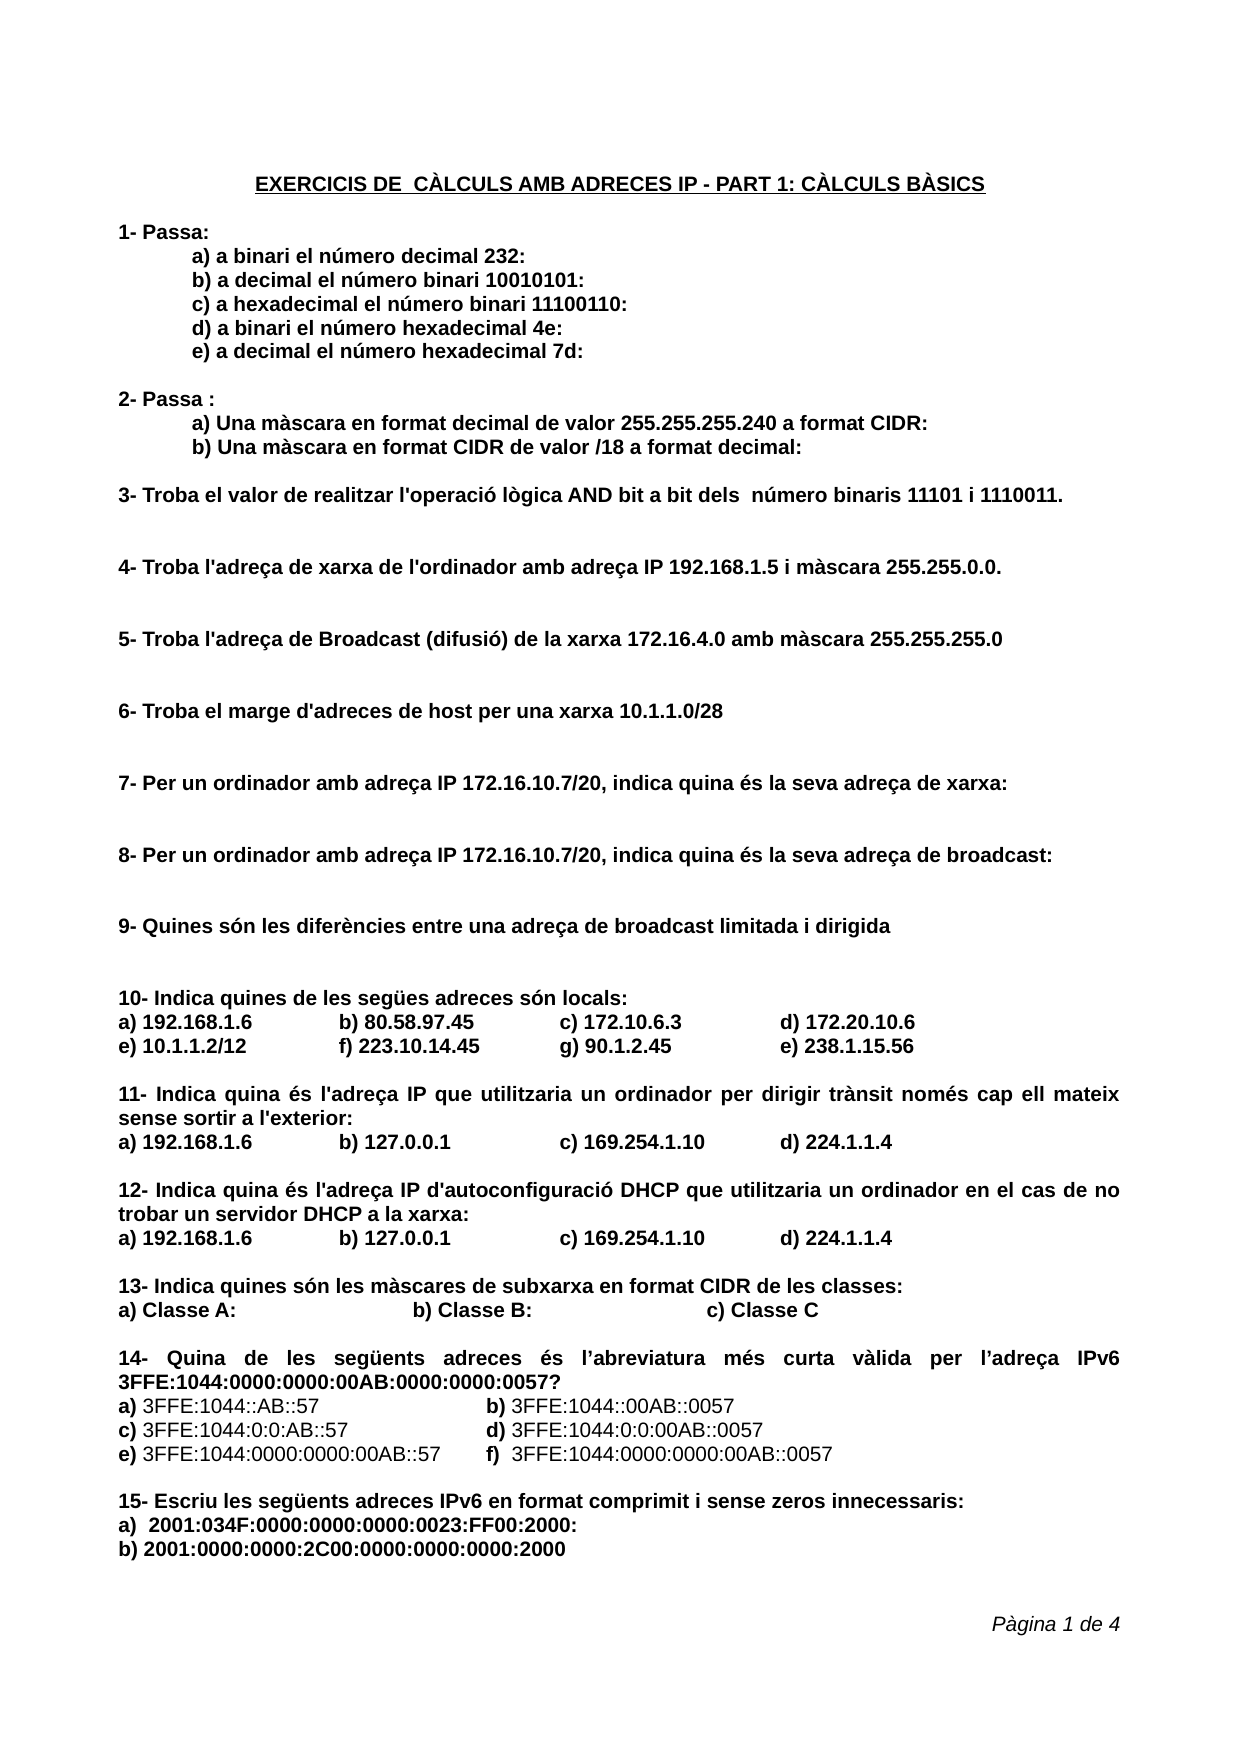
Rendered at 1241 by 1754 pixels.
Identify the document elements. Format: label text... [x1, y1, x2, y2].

text a) a binari el número decimal 232: [118, 243, 1122, 267]
text 15- Escriu les següents adreces IPv6 en format comprimit i sense zeros innecessaris: [118, 1489, 1122, 1513]
text 13- Indica quines són les màscares de subxarxa en format CIDR de les classes: [118, 1274, 1122, 1298]
text 2- Passa : [118, 387, 1122, 411]
text b) 2001:0000:0000:2C00:0000:0000:0000:2000 [118, 1537, 1122, 1561]
text 14- Quina de les següents adreces és l’abreviatura més curta vàlida per l’adreça IPv6 3FFE:1044:0000:0000:00AB:0000:0000:0057? [118, 1346, 1122, 1393]
text 8- Per un ordinador amb adreça IP 172.16.10.7/20, indica quina és la seva adreça de broadcast: [118, 842, 1122, 866]
text a) Classe A: b) Classe B: c) Classe C [118, 1298, 1122, 1322]
text 1- Passa: [118, 219, 1122, 243]
text a) 192.168.1.6 b) 127.0.0.1 c) 169.254.1.10 d) 224.1.1.4 [118, 1226, 1122, 1250]
text 10- Indica quines de les segües adreces són locals: [118, 986, 1122, 1010]
text 7- Per un ordinador amb adreça IP 172.16.10.7/20, indica quina és la seva adreça de xarxa: [118, 771, 1122, 794]
text 11- Indica quina és l'adreça IP que utilitzaria un ordinador per dirigir trànsit només cap ell mateix sense sortir a l'exterior: [118, 1082, 1122, 1130]
text a) Una màscara en format decimal de valor 255.255.255.240 a format CIDR: [118, 411, 1122, 435]
text 5- Troba l'adreça de Broadcast (difusió) de la xarxa 172.16.4.0 amb màscara 255.255.255.0 [118, 627, 1122, 651]
text e) a decimal el número hexadecimal 7d: [118, 339, 1122, 363]
text EXERCICIS DE CÀLCULS AMB ADRECES IP - PART 1: CÀLCULS BÀSICS [118, 172, 1122, 196]
text 6- Troba el marge d'adreces de host per una xarxa 10.1.1.0/28 [118, 699, 1122, 723]
text 12- Indica quina és l'adreça IP d'autoconfiguració DHCP que utilitzaria un ordinador en el cas de no trobar un servidor DHCP a la xarxa: [118, 1178, 1122, 1226]
text e) 3FFE:1044:0000:0000:00AB::57 f) 3FFE:1044:0000:0000:00AB::0057 [118, 1441, 1122, 1465]
text 4- Troba l'adreça de xarxa de l'ordinador amb adreça IP 192.168.1.5 i màscara 255.255.0.0. [118, 555, 1122, 579]
text 3- Troba el valor de realitzar l'operació lògica AND bit a bit dels número binaris 11101 i 1110011. [118, 483, 1122, 507]
text c) a hexadecimal el número binari 11100110: [118, 291, 1122, 315]
text 9- Quines són les diferències entre una adreça de broadcast limitada i dirigida [118, 914, 1122, 938]
text b) Una màscara en format CIDR de valor /18 a format decimal: [118, 435, 1122, 459]
text a) 2001:034F:0000:0000:0000:0023:FF00:2000: [118, 1513, 1122, 1537]
text e) 10.1.1.2/12 f) 223.10.14.45 g) 90.1.2.45 e) 238.1.15.56 [118, 1034, 1122, 1058]
text b) a decimal el número binari 10010101: [118, 267, 1122, 291]
text d) a binari el número hexadecimal 4e: [118, 315, 1122, 339]
text a) 192.168.1.6 b) 80.58.97.45 c) 172.10.6.3 d) 172.20.10.6 [118, 1010, 1122, 1034]
text c) 3FFE:1044:0:0:AB::57 d) 3FFE:1044:0:0:00AB::0057 [118, 1417, 1122, 1441]
text a) 3FFE:1044::AB::57 b) 3FFE:1044::00AB::0057 [118, 1393, 1122, 1417]
text a) 192.168.1.6 b) 127.0.0.1 c) 169.254.1.10 d) 224.1.1.4 [118, 1130, 1122, 1154]
